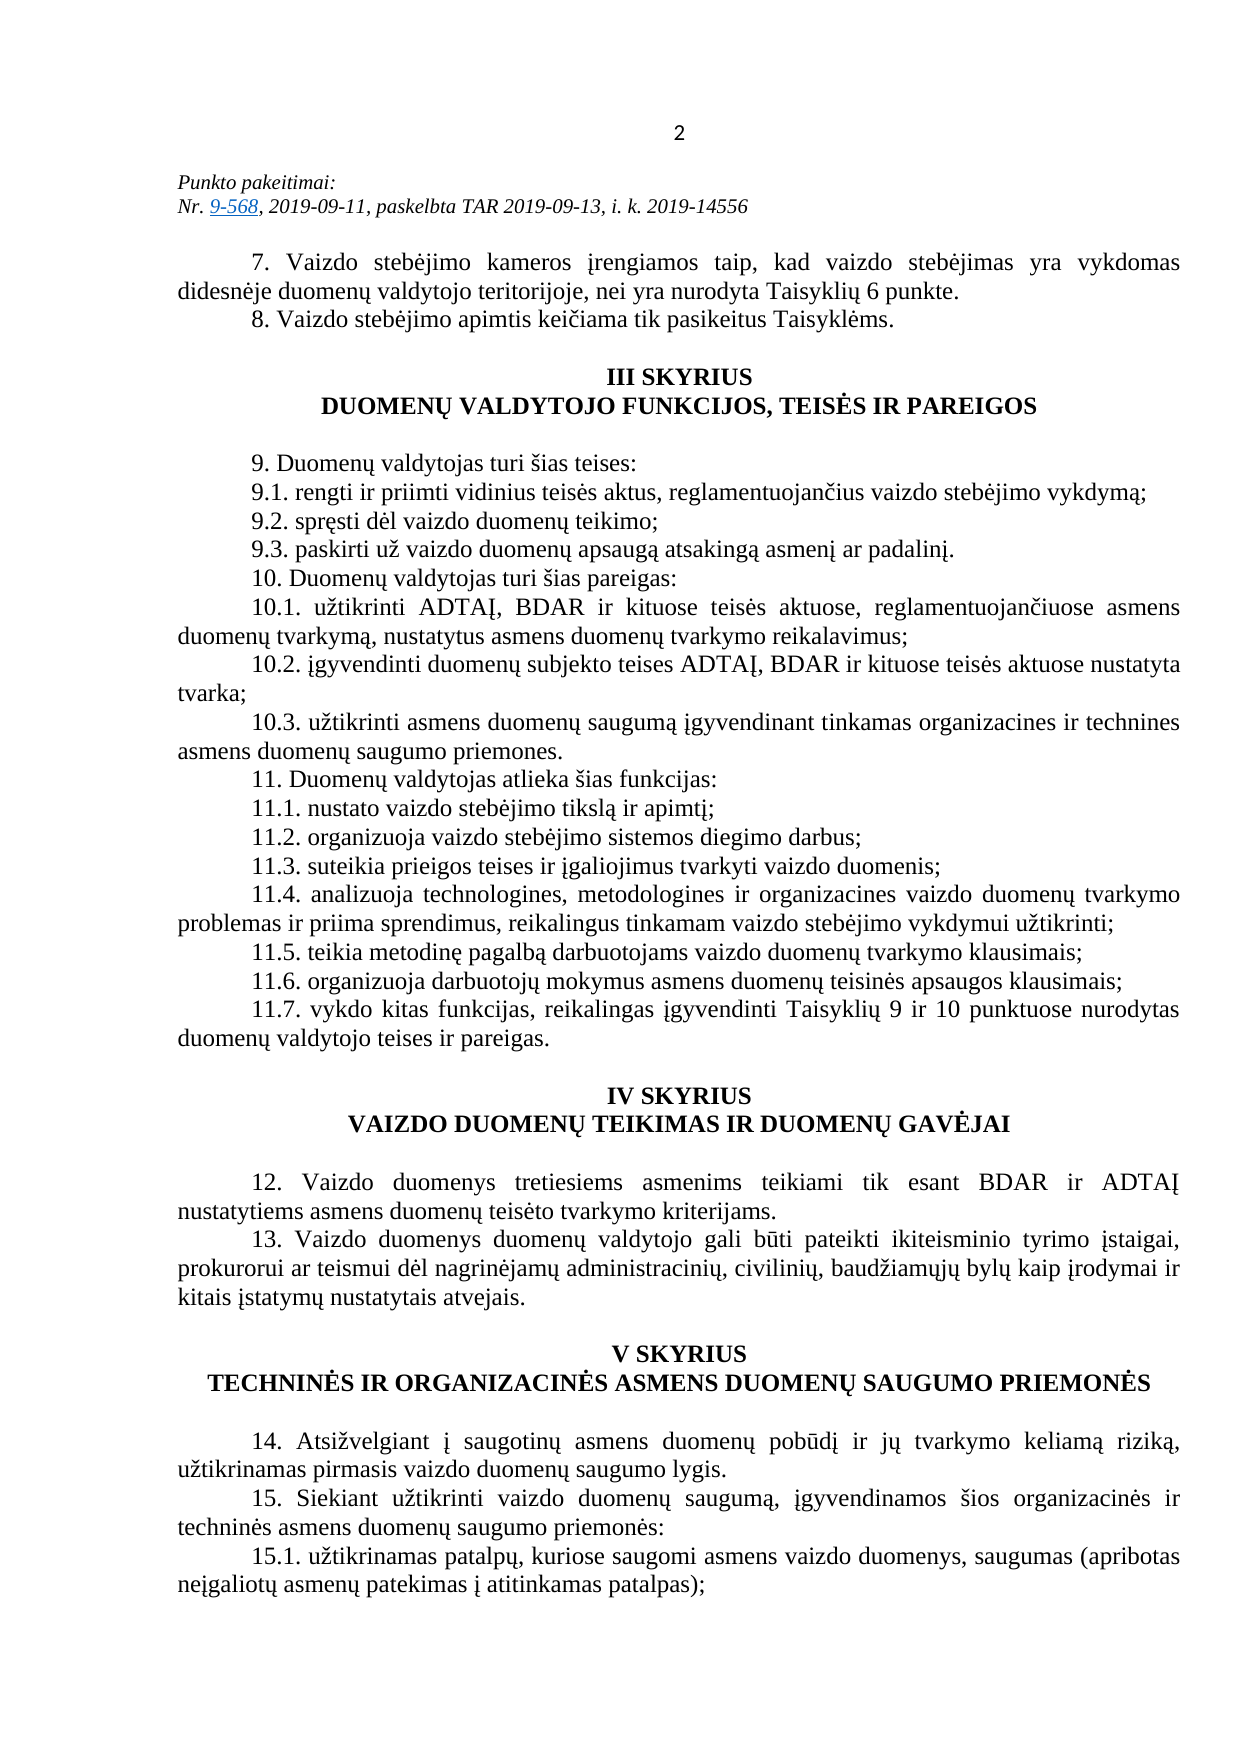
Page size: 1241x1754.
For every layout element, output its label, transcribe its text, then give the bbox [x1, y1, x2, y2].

text 10. Duomenų valdytojas turi šias pareigas: [177, 563, 1181, 592]
text 11.4. analizuoja technologines, metodologines ir organizacines vaizdo duomenų tvarkymo problemas ir priima sprendimus, reikalingus tinkamam vaizdo stebėjimo vykdymui užtikrinti; [177, 879, 1181, 937]
text TECHNINĖS IR ORGANIZACINĖS ASMENS DUOMENŲ SAUGUMO PRIEMONĖS [177, 1368, 1181, 1397]
text 15.1. užtikrinamas patalpų, kuriose saugomi asmens vaizdo duomenys, saugumas (apribotas neįgaliotų asmenų patekimas į atitinkamas patalpas); [177, 1541, 1181, 1598]
text 11.2. organizuoja vaizdo stebėjimo sistemos diegimo darbus; [177, 822, 1181, 851]
text III SKYRIUS [177, 362, 1181, 391]
text DUOMENŲ VALDYTOJO FUNKCIJOS, TEISĖS IR PAREIGOS [177, 391, 1181, 419]
text 11.7. vykdo kitas funkcijas, reikalingas įgyvendinti Taisyklių 9 ir 10 punktuose nurodytas duomenų valdytojo teises ir pareigas. [177, 994, 1181, 1052]
text 12. Vaizdo duomenys tretiesiems asmenims teikiami tik esant BDAR ir ADTAĮ nustatytiems asmens duomenų teisėto tvarkymo kriterijams. [177, 1167, 1181, 1224]
text 9.2. spręsti dėl vaizdo duomenų teikimo; [177, 506, 1181, 534]
text V SKYRIUS [177, 1339, 1181, 1368]
text IV SKYRIUS [177, 1081, 1181, 1109]
text Nr. 9-568, 2019-09-11, paskelbta TAR 2019-09-13, i. k. 2019-14556 [177, 194, 1181, 218]
text 15. Siekiant užtikrinti vaizdo duomenų saugumą, įgyvendinamos šios organizacinės ir techninės asmens duomenų saugumo priemonės: [177, 1483, 1181, 1541]
text 11.6. organizuoja darbuotojų mokymus asmens duomenų teisinės apsaugos klausimais; [177, 966, 1181, 994]
text 10.3. užtikrinti asmens duomenų saugumą įgyvendinant tinkamas organizacines ir technines asmens duomenų saugumo priemones. [177, 707, 1181, 764]
text 11.3. suteikia prieigos teises ir įgaliojimus tvarkyti vaizdo duomenis; [177, 851, 1181, 879]
text 9.3. paskirti už vaizdo duomenų apsaugą atsakingą asmenį ar padalinį. [177, 534, 1181, 563]
text 11.5. teikia metodinę pagalbą darbuotojams vaizdo duomenų tvarkymo klausimais; [177, 937, 1181, 966]
text 9. Duomenų valdytojas turi šias teises: [177, 448, 1181, 477]
text 11. Duomenų valdytojas atlieka šias funkcijas: [177, 764, 1181, 793]
text 14. Atsižvelgiant į saugotinų asmens duomenų pobūdį ir jų tvarkymo keliamą riziką, užtikrinamas pirmasis vaizdo duomenų saugumo lygis. [177, 1426, 1181, 1483]
text 13. Vaizdo duomenys duomenų valdytojo gali būti pateikti ikiteisminio tyrimo įstaigai, prokurorui ar teismui dėl nagrinėjamų administracinių, civilinių, baudžiamųjų bylų kaip įrodymai ir kitais įstatymų nustatytais atvejais. [177, 1224, 1181, 1311]
text 8. Vaizdo stebėjimo apimtis keičiama tik pasikeitus Taisyklėms. [177, 304, 1181, 333]
text 9.1. rengti ir priimti vidinius teisės aktus, reglamentuojančius vaizdo stebėjimo vykdymą; [177, 477, 1181, 506]
text 7. Vaizdo stebėjimo kameros įrengiamos taip, kad vaizdo stebėjimas yra vykdomas didesnėje duomenų valdytojo teritorijoje, nei yra nurodyta Taisyklių 6 punkte. [177, 247, 1181, 304]
text 11.1. nustato vaizdo stebėjimo tikslą ir apimtį; [177, 793, 1181, 822]
text Punkto pakeitimai: [177, 170, 1181, 194]
text 10.1. užtikrinti ADTAĮ, BDAR ir kituose teisės aktuose, reglamentuojančiuose asmens duomenų tvarkymą, nustatytus asmens duomenų tvarkymo reikalavimus; [177, 592, 1181, 649]
text VAIZDO DUOMENŲ TEIKIMAS IR DUOMENŲ GAVĖJAI [177, 1109, 1181, 1138]
text 10.2. įgyvendinti duomenų subjekto teises ADTAĮ, BDAR ir kituose teisės aktuose nustatyta tvarka; [177, 649, 1181, 707]
